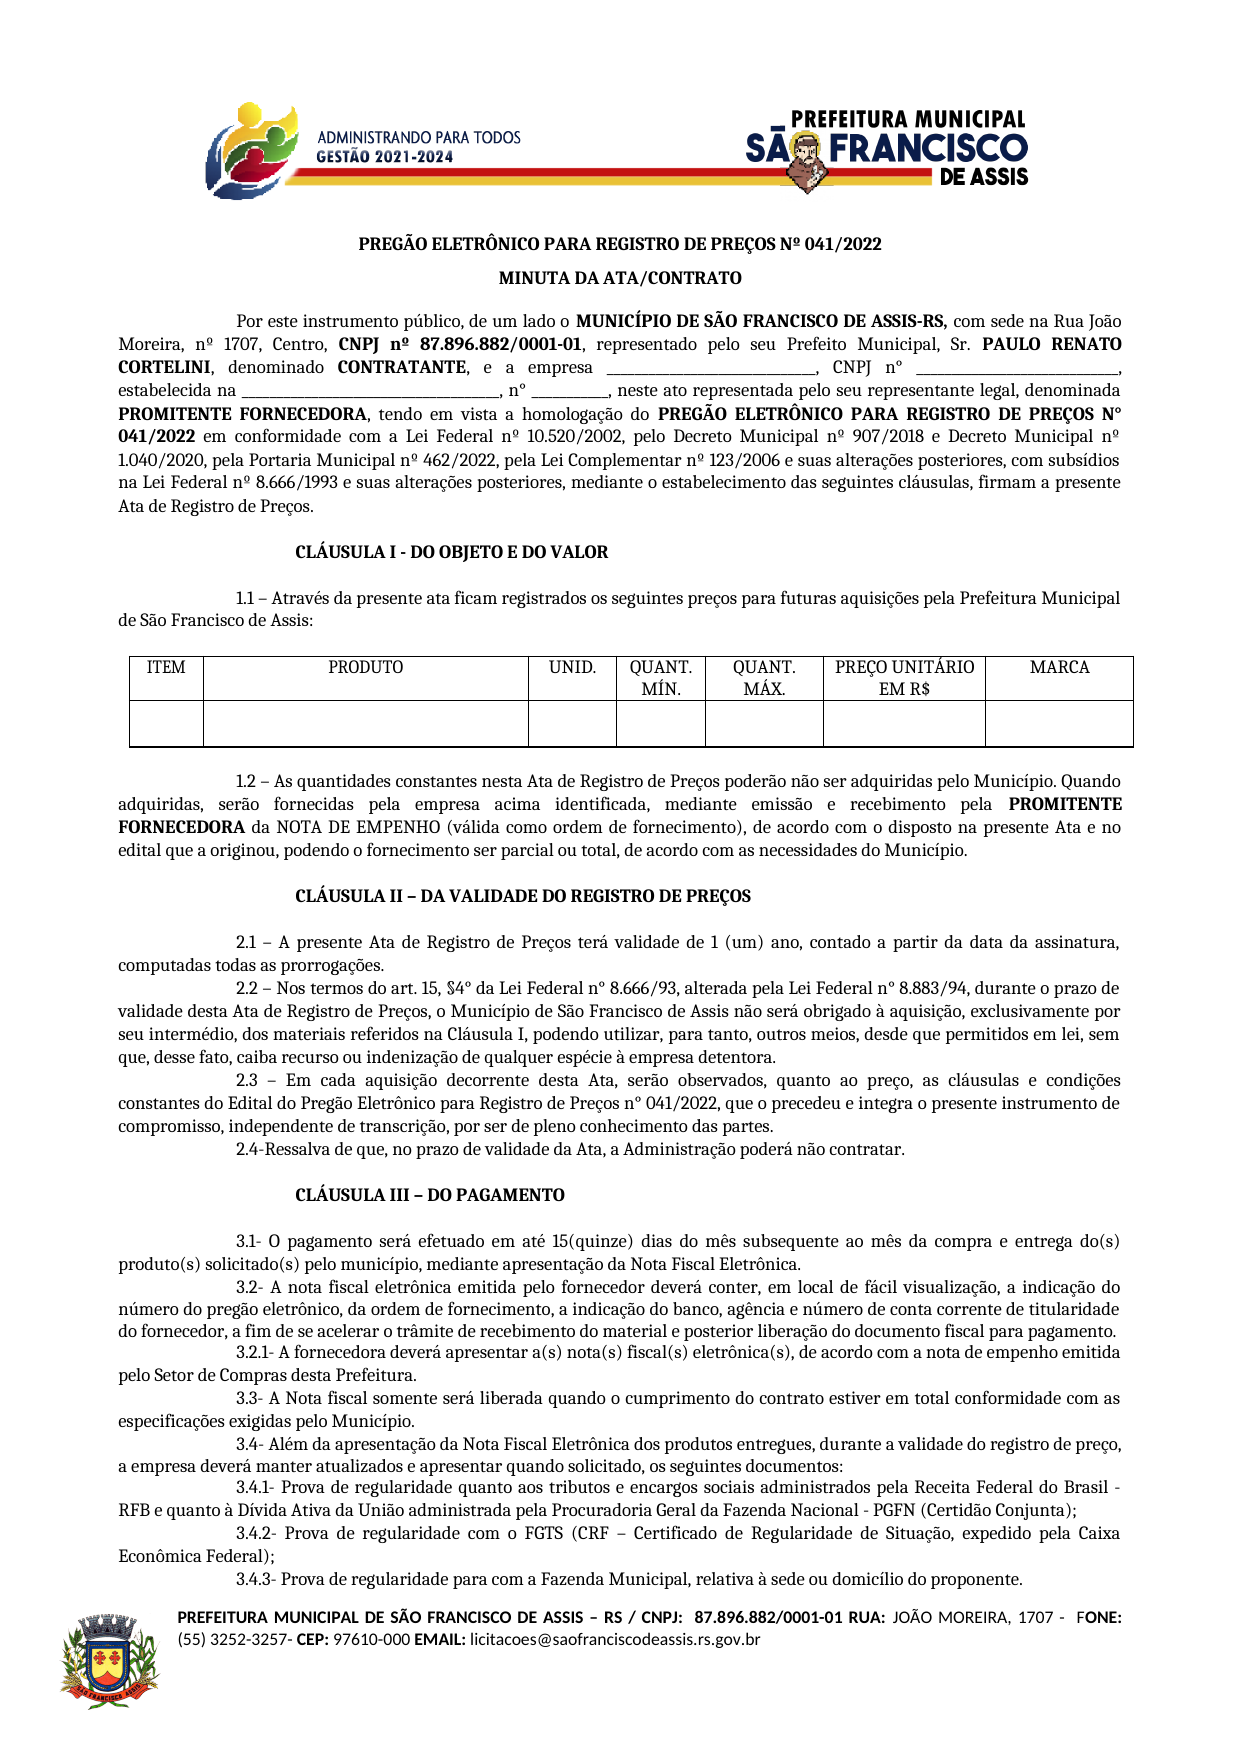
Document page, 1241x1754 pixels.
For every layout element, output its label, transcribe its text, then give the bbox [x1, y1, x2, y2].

table_header QUANT. MÍN. [617, 657, 705, 700]
text Por este instrumento público, de um lado o MUNICÍPIO DE SÃO FRANCISCO DE ASSIS-RS, com sede na Rua João Moreira, nº 1707, Centro, CNPJ nº 87.896.882/0001-01, representado pelo seu Prefeito Municipal, Sr. PAULO RENATO CORTELINI, denominado CONTRATANTE, e a empresa ______________________________, CNPJ n° _____________________________, estabelecida na _____________________________________, n° ___________, neste ato representada pelo seu representante legal, denominada PROMITENTE FORNECEDORA, tendo em vista a homologação do PREGÃO ELETRÔNICO PARA REGISTRO DE PREÇOS N° 041/2022 em conformidade com a Lei Federal nº 10.520/2002, pelo Decreto Municipal nº 907/2018 e Decreto Municipal nº 1.040/2020, pela Portaria Municipal nº 462/2022, pela Lei Complementar nº 123/2006 e suas alterações posteriores, com subsídios na Lei Federal nº 8.666/1993 e suas alterações posteriores, mediante o estabelecimento das seguintes cláusulas, firmam a presente Ata de Registro de Preços. [118, 311, 1122, 517]
text 3.2- A nota fiscal eletrônica emitida pelo fornecedor deverá conter, em local de fácil visualização, a indicação do número do pregão eletrônico, da ordem de fornecimento, a indicação do banco, agência e número de conta corrente de titularidade do fornecedor, a fim de se acelerar o trâmite de recebimento do material e posterior liberação do documento fiscal para pagamento. [118, 1277, 1122, 1342]
table_cell [529, 701, 616, 746]
text 1.2 – As quantidades constantes nesta Ata de Registro de Preços poderão não ser adquiridas pelo Município. Quando adquiridas, serão fornecidas pela empresa acima identificada, mediante emissão e recebimento pela PROMITENTE FORNECEDORA da NOTA DE EMPENHO (válida como ordem de fornecimento), de acordo com o disposto na presente Ata e no edital que a originou, podendo o fornecimento ser parcial ou total, de acordo com as necessidades do Município. [118, 771, 1122, 861]
table_header QUANT. MÁX. [706, 657, 823, 700]
text 2.1 – A presente Ata de Registro de Preços terá validade de 1 (um) ano, contado a partir da data da assinatura, computadas todas as prorrogações. [118, 932, 1122, 976]
table_cell [706, 701, 823, 746]
text 2.2 – Nos termos do art. 15, §4° da Lei Federal n° 8.666/93, alterada pela Lei Federal n° 8.883/94, durante o prazo de validade desta Ata de Registro de Preços, o Município de São Francisco de Assis não será obrigado à aquisição, exclusivamente por seu intermédio, dos materiais referidos na Cláusula I, podendo utilizar, para tanto, outros meios, desde que permitidos em lei, sem que, desse fato, caiba recurso ou indenização de qualquer espécie à empresa detentora. [118, 978, 1122, 1068]
table_cell [617, 701, 705, 746]
text 3.4.1- Prova de regularidade quanto aos tributos e encargos sociais administrados pela Receita Federal do Brasil - RFB e quanto à Dívida Ativa da União administrada pela Procuradoria Geral da Fazenda Nacional - PGFN (Certidão Conjunta); [118, 1477, 1122, 1521]
text PREGÃO ELETRÔNICO PARA REGISTRO DE PREÇOS Nº 041/2022 [118, 234, 1122, 255]
text CLÁUSULA II – DA VALIDADE DO REGISTRO DE PREÇOS [118, 886, 1122, 907]
text CLÁUSULA I - DO OBJETO E DO VALOR [118, 541, 1122, 563]
text 2.3 – Em cada aquisição decorrente desta Ata, serão observados, quanto ao preço, as cláusulas e condições constantes do Edital do Pregão Eletrônico para Registro de Preços n° 041/2022, que o precedeu e integra o presente instrumento de compromisso, independente de transcrição, por ser de pleno conhecimento das partes. [118, 1070, 1122, 1137]
text 3.4.3- Prova de regularidade para com a Fazenda Municipal, relativa à sede ou domicílio do proponente. [118, 1569, 1122, 1591]
table_cell [204, 701, 528, 746]
table_header MARCA [986, 657, 1133, 700]
text 3.4.2- Prova de regularidade com o FGTS (CRF – Certificado de Regularidade de Situação, expedido pela Caixa Econômica Federal); [118, 1523, 1122, 1567]
table_cell [824, 701, 985, 746]
text 1.1 – Através da presente ata ficam registrados os seguintes preços para futuras aquisições pela Prefeitura Municipal de São Francisco de Assis: [118, 587, 1122, 632]
text 3.4- Além da apresentação da Nota Fiscal Eletrônica dos produtos entregues, durante a validade do registro de preço, a empresa deverá manter atualizados e apresentar quando solicitado, os seguintes documentos: [118, 1434, 1122, 1477]
table_cell [986, 701, 1133, 746]
text MINUTA DA ATA/CONTRATO [118, 268, 1122, 289]
text CLÁUSULA III – DO PAGAMENTO [118, 1185, 1122, 1206]
text 3.3- A Nota fiscal somente será liberada quando o cumprimento do contrato estiver em total conformidade com as especificações exigidas pelo Município. [118, 1388, 1122, 1432]
text 3.1- O pagamento será efetuado em até 15(quinze) dias do mês subsequente ao mês da compra e entrega do(s) produto(s) solicitado(s) pelo município, mediante apresentação da Nota Fiscal Eletrônica. [118, 1231, 1122, 1276]
text 3.2.1- A fornecedora deverá apresentar a(s) nota(s) fiscal(s) eletrônica(s), de acordo com a nota de empenho emitida pelo Setor de Compras desta Prefeitura. [118, 1342, 1122, 1386]
text 2.4-Ressalva de que, no prazo de validade da Ata, a Administração poderá não contratar. [118, 1139, 1122, 1160]
table_header PRODUTO [204, 657, 528, 700]
table_header UNID. [529, 657, 616, 700]
table_header PREÇO UNITÁRIO EM R$ [824, 657, 985, 700]
table_header ITEM [130, 657, 203, 700]
table_cell [130, 701, 203, 746]
